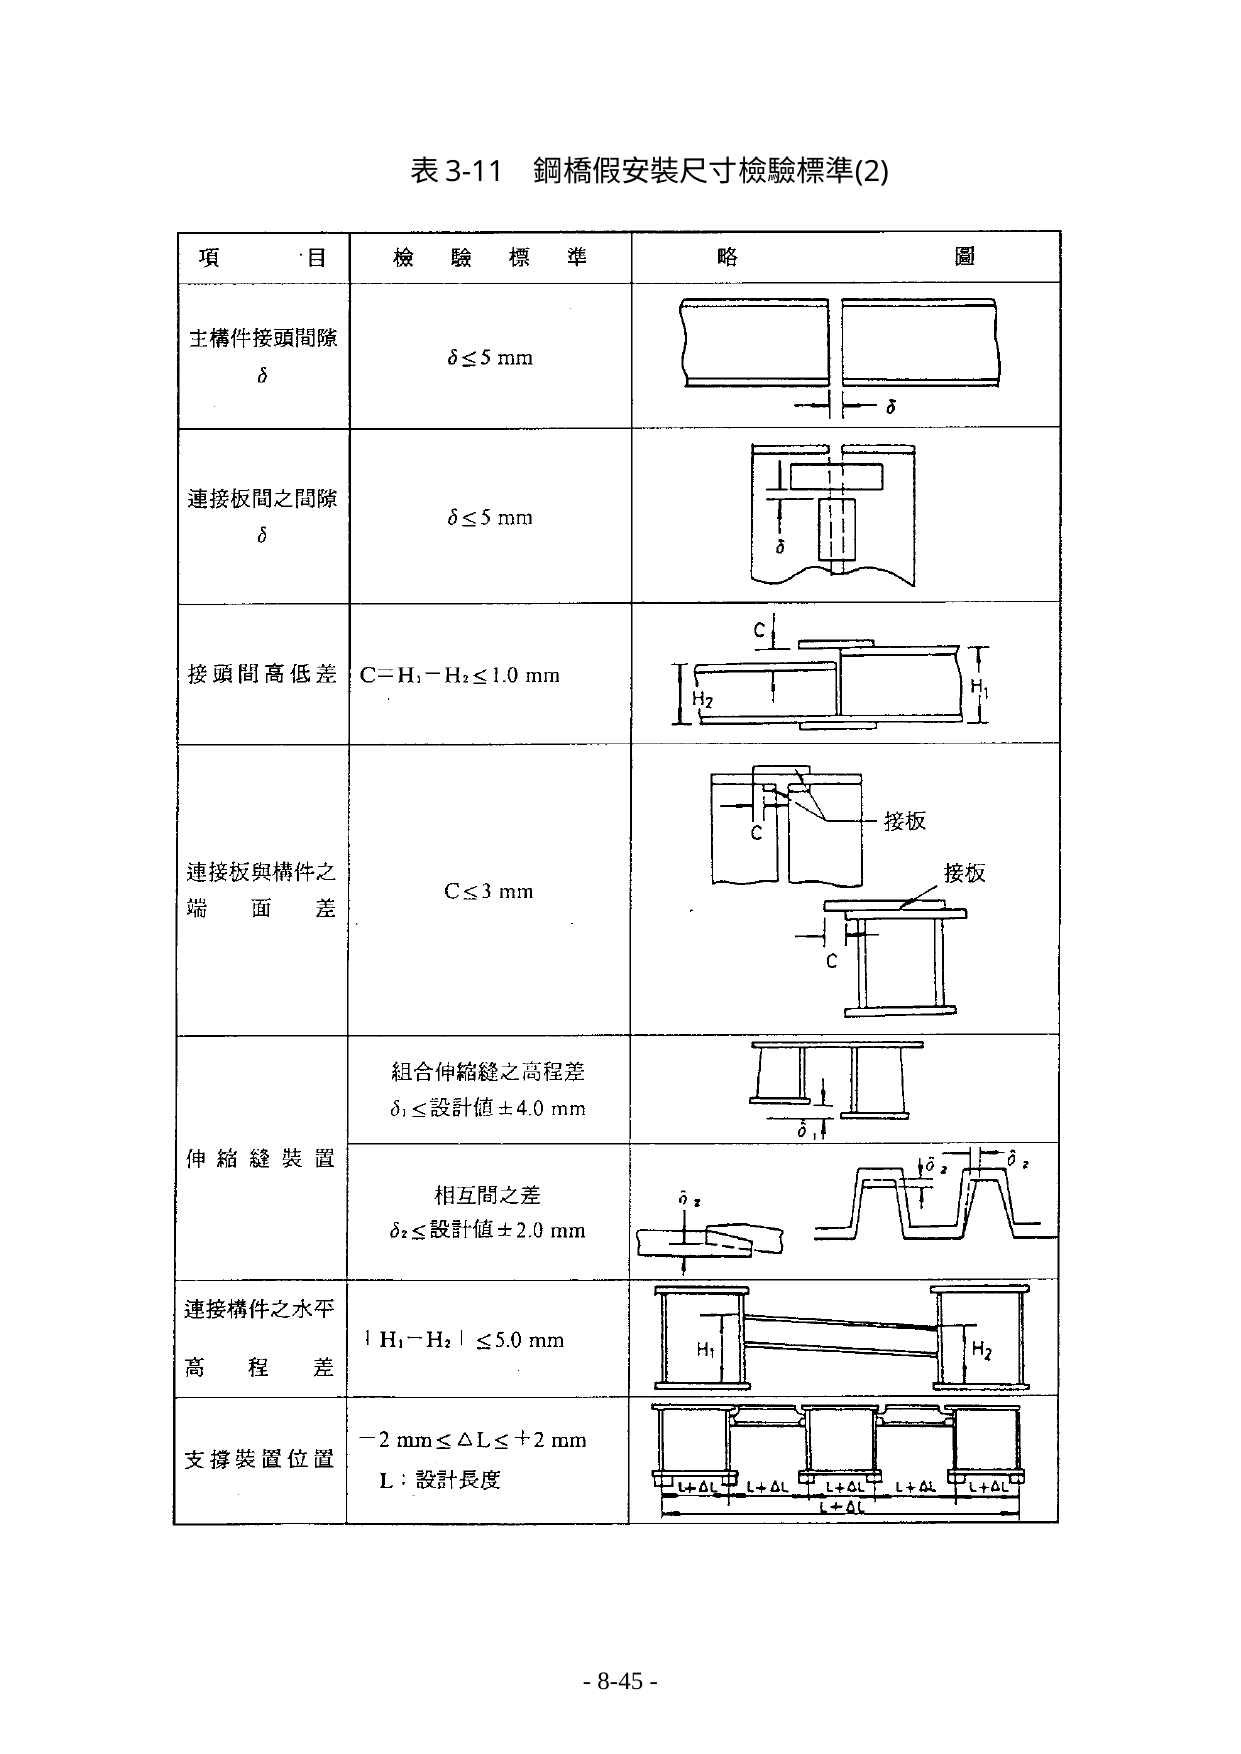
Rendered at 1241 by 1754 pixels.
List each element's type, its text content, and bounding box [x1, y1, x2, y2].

picture [158, 213, 1082, 1546]
text 表3-11 鋼橋假安裝尺寸檢驗標準(2) [206, 148, 1092, 190]
